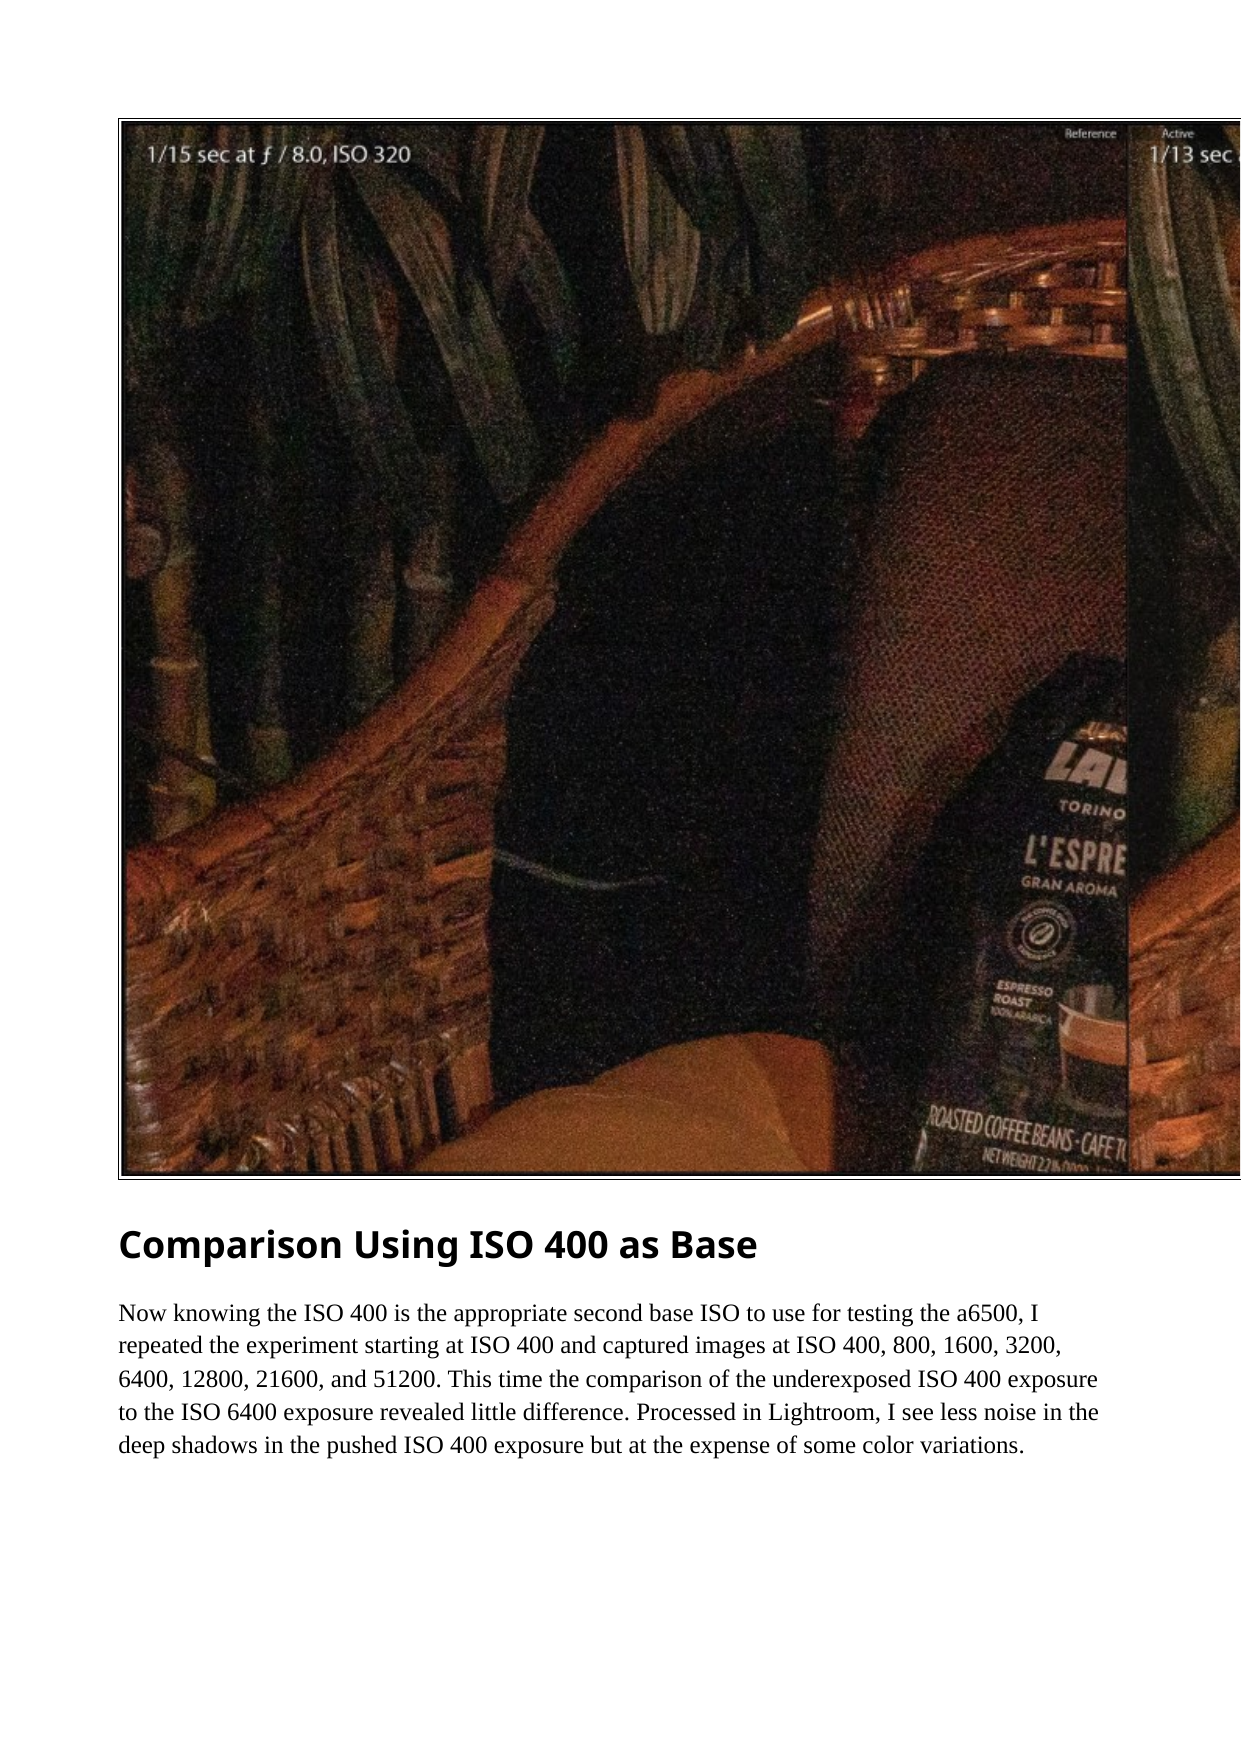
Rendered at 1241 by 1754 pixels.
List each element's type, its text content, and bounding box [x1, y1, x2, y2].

picture [121, 121, 1241, 1176]
subtitle Comparison Using ISO 400 as Base [118, 1219, 1122, 1270]
text Now knowing the ISO 400 is the appropriate second base ISO to use for testing the a6500, I repeated the experiment starting at ISO 400 and captured images at ISO 400, 800, 1600, 3200, 6400, 12800, 21600, and 51200. This time the comparison of the underexposed ISO 400 exposure to the ISO 6400 exposure revealed little difference. Processed in Lightroom, I see less noise in the deep shadows in the pushed ISO 400 exposure but at the expense of some color variations. [118, 1298, 1122, 1458]
